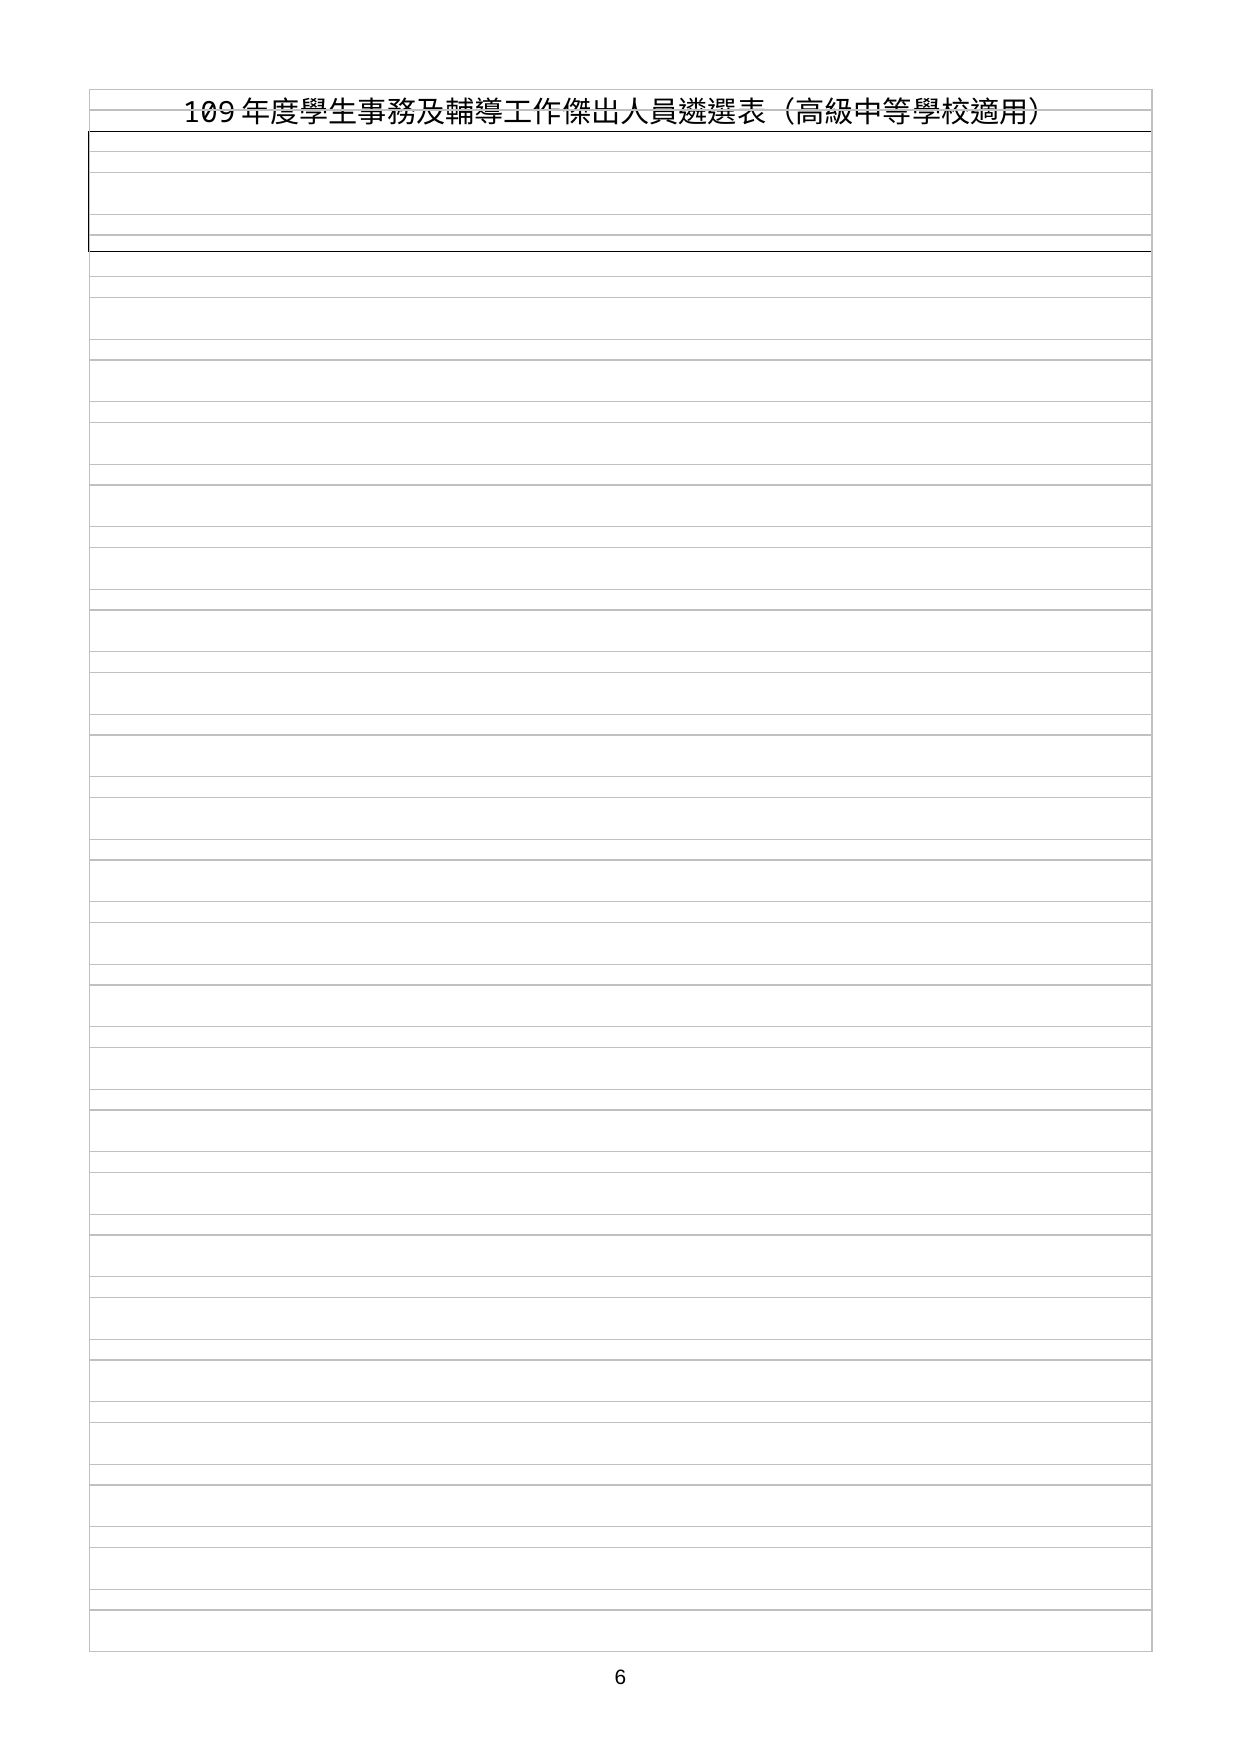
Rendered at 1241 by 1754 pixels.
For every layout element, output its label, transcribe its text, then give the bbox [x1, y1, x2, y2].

table_header 109年度學生事務及輔導工作傑出人員遴選表（高級中等學校適用） [90, 90, 1151, 109]
table_cell □依要點第三點規定，三年內未獲本獎項獎勵或表揚者（確認請打勾） 遴選機關：○本部國民及學前教育署 ○縣市政府（請勾選） □友善校園獎評選小組薦送評語： [90, 215, 1151, 234]
table_cell □依要點第三點規定，三年內未獲本獎項獎勵或表揚者（確認請打勾） 遴選機關：○本部國民及學前教育署 ○縣市政府（請勾選） □友善校園獎評選小組薦送評語： [90, 132, 1151, 151]
table_header 109年度學生事務及輔導工作傑出人員遴選表（高級中等學校適用） [90, 111, 1151, 131]
table_cell □依要點第三點規定，三年內未獲本獎項獎勵或表揚者（確認請打勾） 遴選機關：○本部國民及學前教育署 ○縣市政府（請勾選） □友善校園獎評選小組薦送評語： [90, 152, 1151, 172]
table_cell □依要點第三點規定，三年內未獲本獎項獎勵或表揚者（確認請打勾） 遴選機關：○本部國民及學前教育署 ○縣市政府（請勾選） □友善校園獎評選小組薦送評語： [90, 173, 1151, 214]
table_cell □依要點第三點規定，三年內未獲本獎項獎勵或表揚者（確認請打勾） 遴選機關：○本部國民及學前教育署 ○縣市政府（請勾選） □友善校園獎評選小組薦送評語： [90, 236, 1151, 251]
